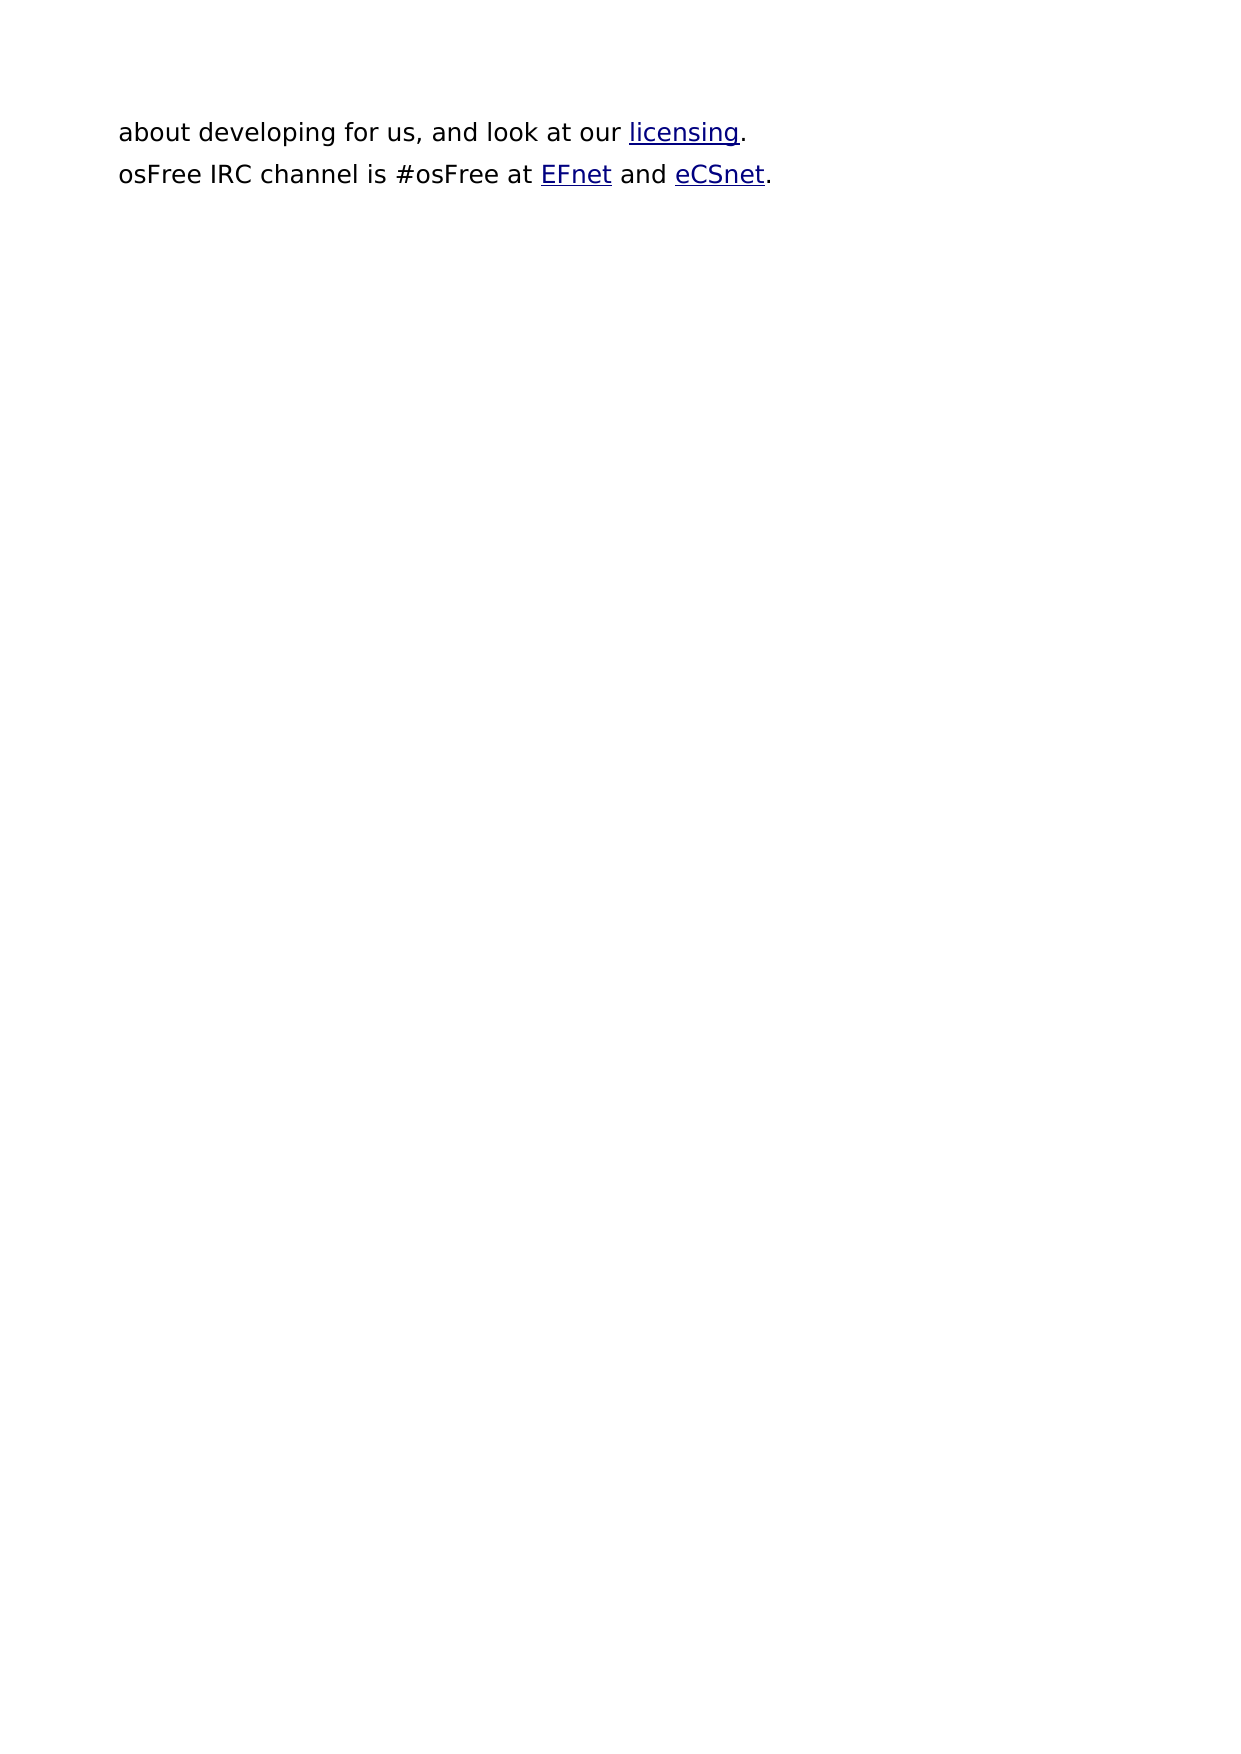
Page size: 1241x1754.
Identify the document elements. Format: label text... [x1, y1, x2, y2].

text about developing for us, and look at our licensing. [118, 118, 1122, 147]
text osFree IRC channel is #osFree at EFnet and eCSnet. [118, 160, 1122, 189]
